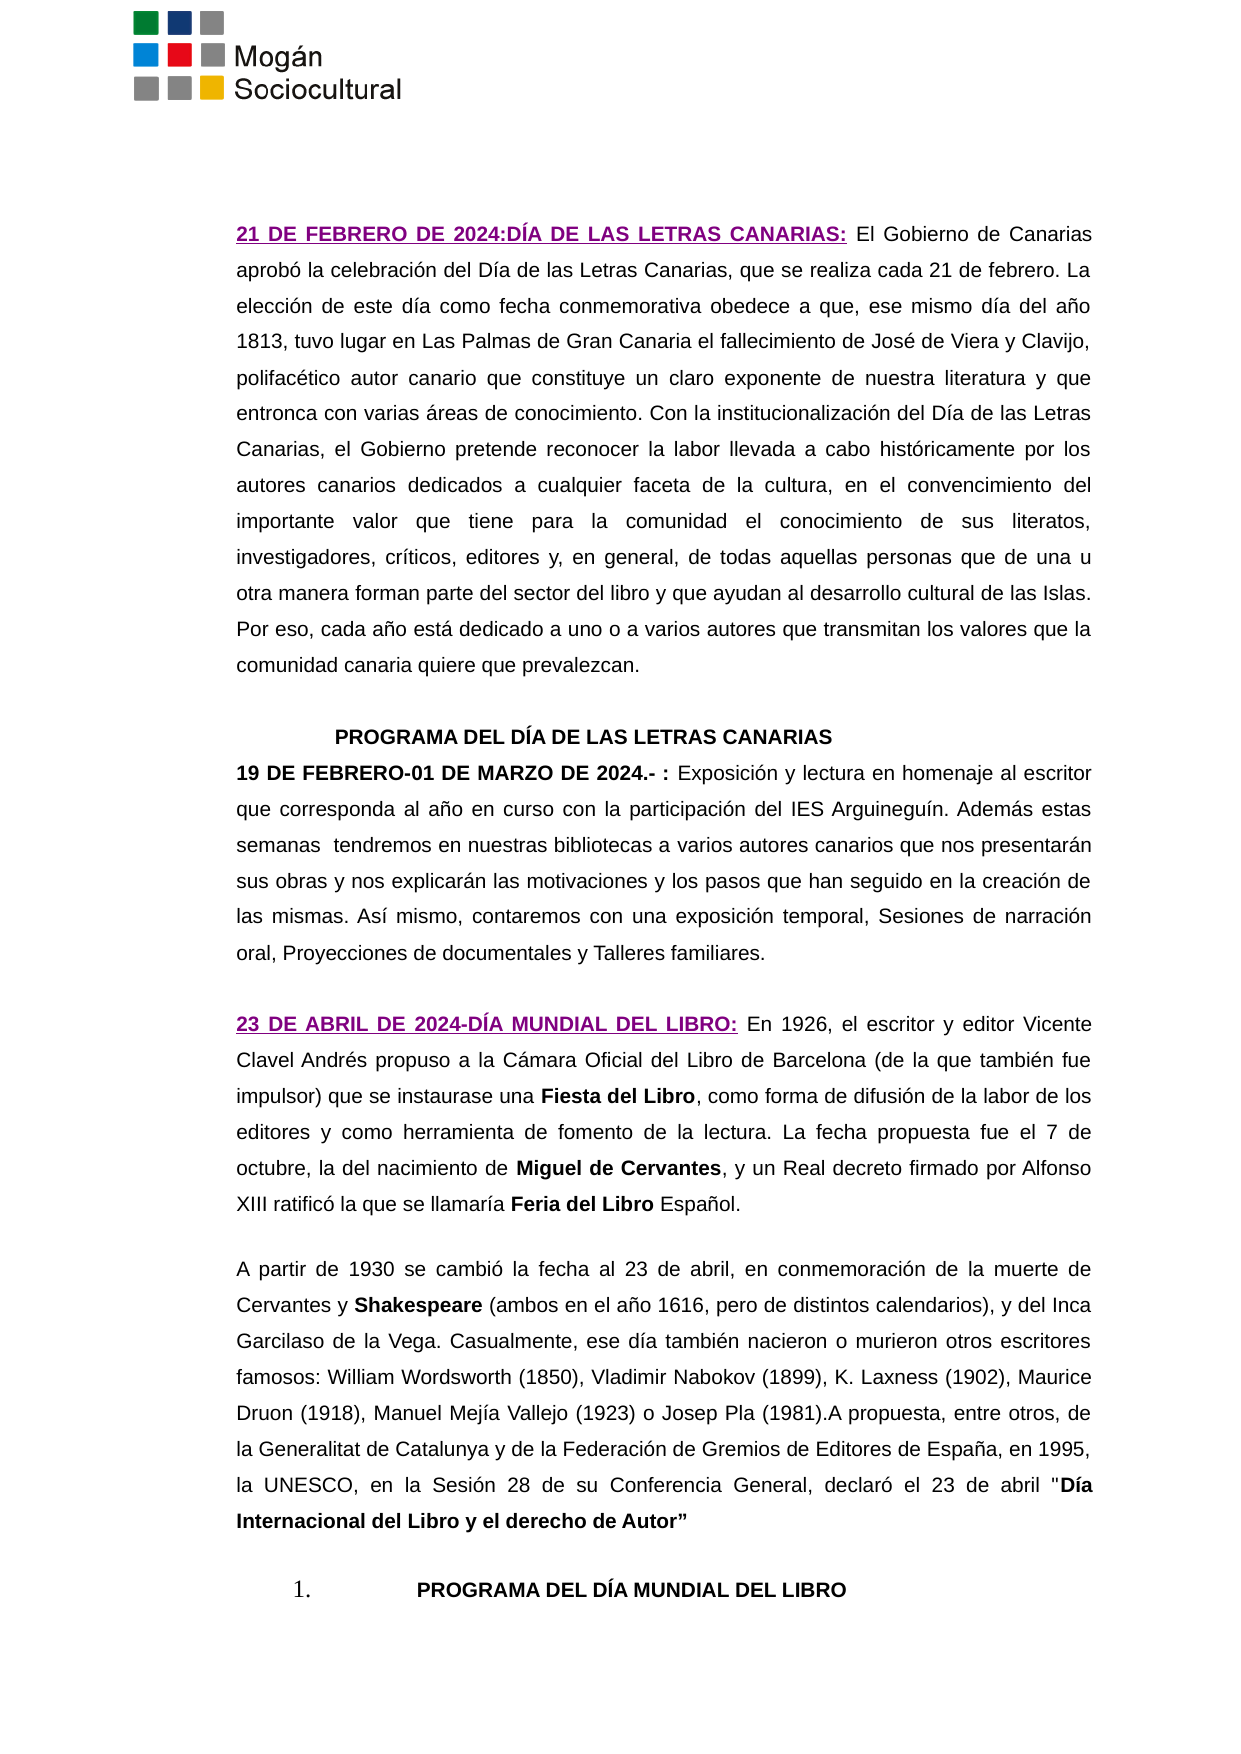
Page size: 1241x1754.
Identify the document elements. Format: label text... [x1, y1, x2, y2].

list PROGRAMA DEL DÍA MUNDIAL DEL LIBRO [292, 1574, 1092, 1602]
text 19 DE FEBRERO-01 DE MARZO DE 2024.- : Exposición y lectura en homenaje al escritor que corresponda al año en curso con la participación del IES Arguineguín. Además estas semanas tendremos en nuestras bibliotecas a varios autores canarios que nos presentarán sus obras y nos explicarán las motivaciones y los pasos que han seguido en la creación de las mismas. Así mismo, contaremos con una exposición temporal, Sesiones de narración oral, Proyecciones de documentales y Talleres familiares. [236, 761, 1092, 964]
text A partir de 1930 se cambió la fecha al 23 de abril, en conmemoración de la muerte de Cervantes y Shakespeare (ambos en el año 1616, pero de distintos calendarios), y del Inca Garcilaso de la Vega. Casualmente, ese día también nacieron o murieron otros escritores famosos: William Wordsworth (1850), Vladimir Nabokov (1899), K. Laxness (1902), Maurice Druon (1918), Manuel Mejía Vallejo (1923) o Josep Pla (1981).A propuesta, entre otros, de la Generalitat de Catalunya y de la Federación de Gremios de Editores de España, en 1995, la UNESCO, en la Sesión 28 de su Conferencia General, declaró el 23 de abril "Día Internacional del Libro y el derecho de Autor” [236, 1257, 1092, 1532]
list PROGRAMA DEL DÍA DE LAS LETRAS CANARIAS [252, 725, 1092, 749]
text 23 DE ABRIL DE 2024-DÍA MUNDIAL DEL LIBRO: En 1926, el escritor y editor Vicente Clavel Andrés propuso a la Cámara Oficial del Libro de Barcelona (de la que también fue impulsor) que se instaurase una Fiesta del Libro, como forma de difusión de la labor de los editores y como herramienta de fomento de la lectura. La fecha propuesta fue el 7 de octubre, la del nacimiento de Miguel de Cervantes, y un Real decreto firmado por Alfonso XIII ratificó la que se llamaría Feria del Libro Español. [236, 1012, 1092, 1216]
text 21 DE FEBRERO DE 2024:DÍA DE LAS LETRAS CANARIAS: El Gobierno de Canarias aprobó la celebración del Día de las Letras Canarias, que se realiza cada 21 de febrero. La elección de este día como fecha conmemorativa obedece a que, ese mismo día del año 1813, tuvo lugar en Las Palmas de Gran Canaria el fallecimiento de José de Viera y Clavijo, polifacético autor canario que constituye un claro exponente de nuestra literatura y que entronca con varias áreas de conocimiento. Con la institucionalización del Día de las Letras Canarias, el Gobierno pretende reconocer la labor llevada a cabo históricamente por los autores canarios dedicados a cualquier faceta de la cultura, en el convencimiento del importante valor que tiene para la comunidad el conocimiento de sus literatos, investigadores, críticos, editores y, en general, de todas aquellas personas que de una u otra manera forman parte del sector del libro y que ayudan al desarrollo cultural de las Islas. Por eso, cada año está dedicado a uno o a varios autores que transmitan los valores que la comunidad canaria quiere que prevalezcan. [236, 222, 1092, 677]
